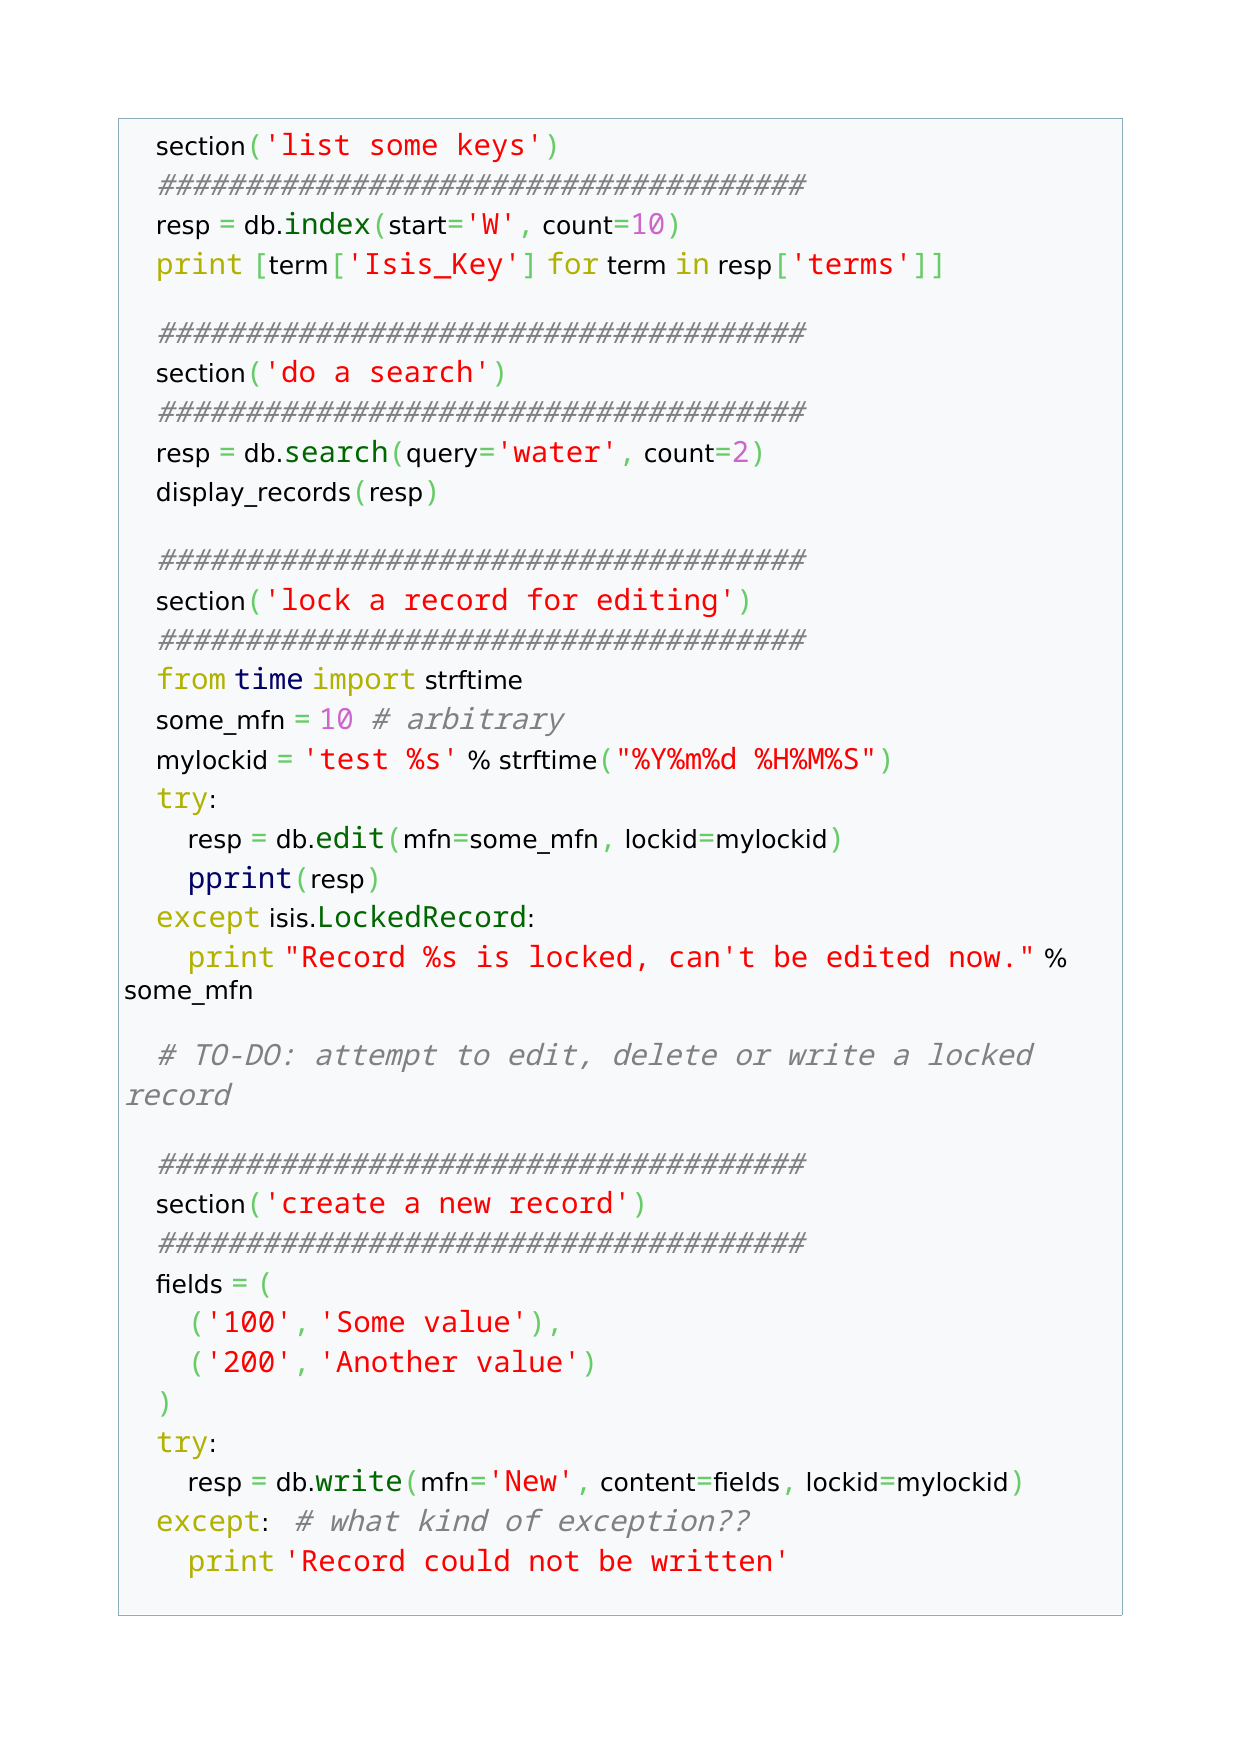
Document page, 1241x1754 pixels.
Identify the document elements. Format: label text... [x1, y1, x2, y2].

table_header section('list some keys') ##################################### resp = db.index(start='W', count=10) print [term['Isis_Key'] for term in resp['terms']] ##################################### section('do a search') ##################################### resp = db.search(query='water', count=2) display_records(resp) ##################################### section('lock a record for editing') ##################################### from time import strftime some_mfn = 10 # arbitrary mylockid = 'test %s' % strftime("%Y%m%d %H%M%S") try: resp = db.edit(mfn=some_mfn, lockid=mylockid) pprint(resp) except isis.LockedRecord: print "Record %s is locked, can't be edited now." % some_mfn # TO-DO: attempt to edit, delete or write a locked record ##################################### section('create a new record') ##################################### fields = ( ('100', 'Some value'), ('200', 'Another value') ) try: resp = db.write(mfn='New', content=fields, lockid=mylockid) except: # what kind of exception?? print 'Record could not be written' [119, 119, 1122, 1614]
